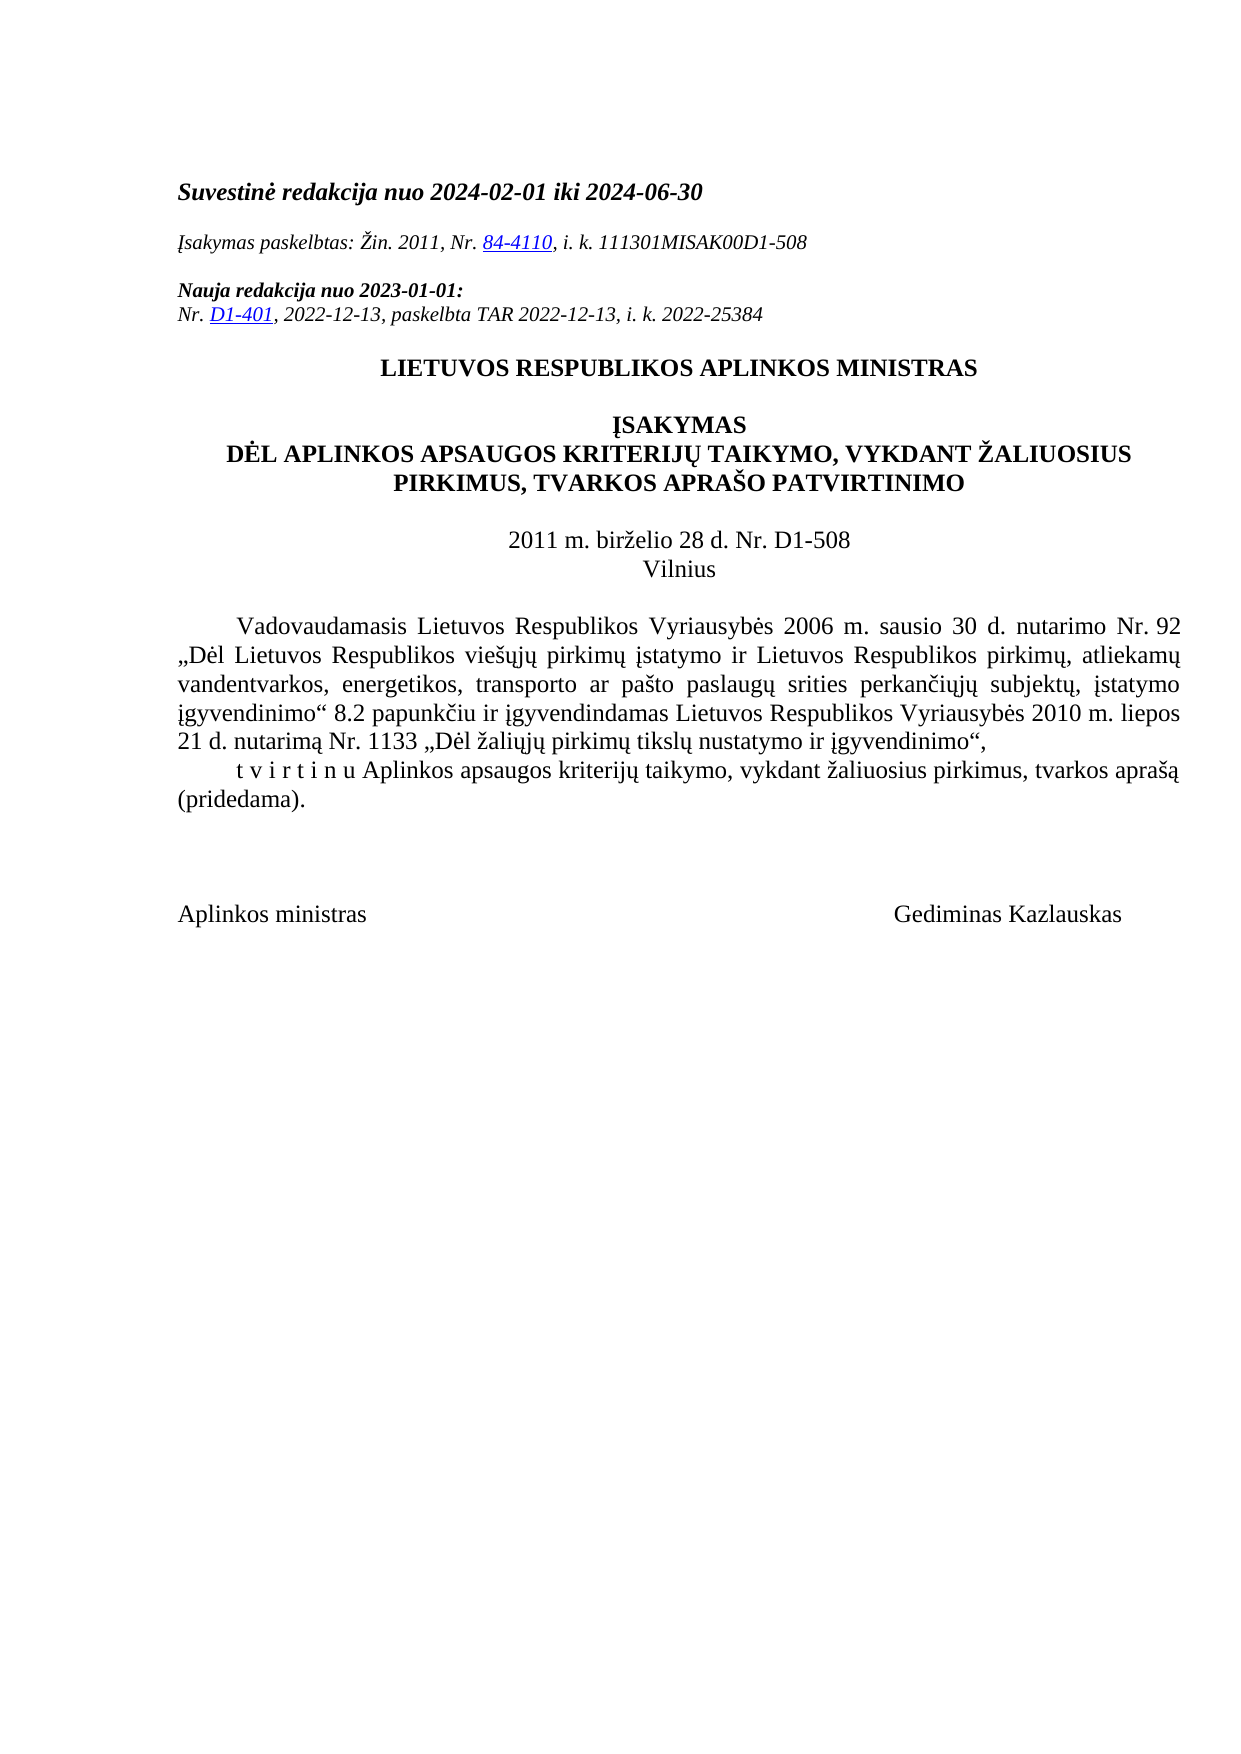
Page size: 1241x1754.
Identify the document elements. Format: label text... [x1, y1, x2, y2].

text LIETUVOS RESPUBLIKOS APLINKOS MINISTRAS [177, 353, 1181, 381]
text Nr. D1-401, 2022-12-13, paskelbta TAR 2022-12-13, i. k. 2022-25384 [177, 302, 1181, 326]
text Suvestinė redakcija nuo 2024-02-01 iki 2024-06-30 [177, 177, 1181, 206]
text Nauja redakcija nuo 2023-01-01: [177, 278, 1181, 302]
text t v i r t i n u Aplinkos apsaugos kriterijų taikymo, vykdant žaliuosius pirkimus, tvarkos aprašą (pridedama). [177, 755, 1181, 813]
text Vadovaudamasis Lietuvos Respublikos Vyriausybės 2006 m. sausio 30 d. nutarimo Nr. 92 „Dėl Lietuvos Respublikos viešųjų pirkimų įstatymo ir Lietuvos Respublikos pirkimų, atliekamų vandentvarkos, energetikos, transporto ar pašto paslaugų srities perkančiųjų subjektų, įstatymo įgyvendinimo“ 8.2 papunkčiu ir įgyvendindamas Lietuvos Respublikos Vyriausybės 2010 m. liepos 21 d. nutarimą Nr. 1133 „Dėl žaliųjų pirkimų tikslų nustatymo ir įgyvendinimo“, [177, 611, 1181, 755]
text DĖL APLINKOS APSAUGOS KRITERIJŲ TAIKYMO, VYKDANT ŽALIUOSIUS PIRKIMUS, TVARKOS APRAŠO PATVIRTINIMO [177, 439, 1181, 496]
text Aplinkos ministras Gediminas Kazlauskas [177, 899, 1181, 928]
text ĮSAKYMAS [177, 410, 1181, 439]
text Vilnius [177, 554, 1181, 583]
text Įsakymas paskelbtas: Žin. 2011, Nr. 84-4110, i. k. 111301MISAK00D1-508 [177, 230, 1181, 254]
text 2011 m. birželio 28 d. Nr. D1-508 [177, 525, 1181, 554]
